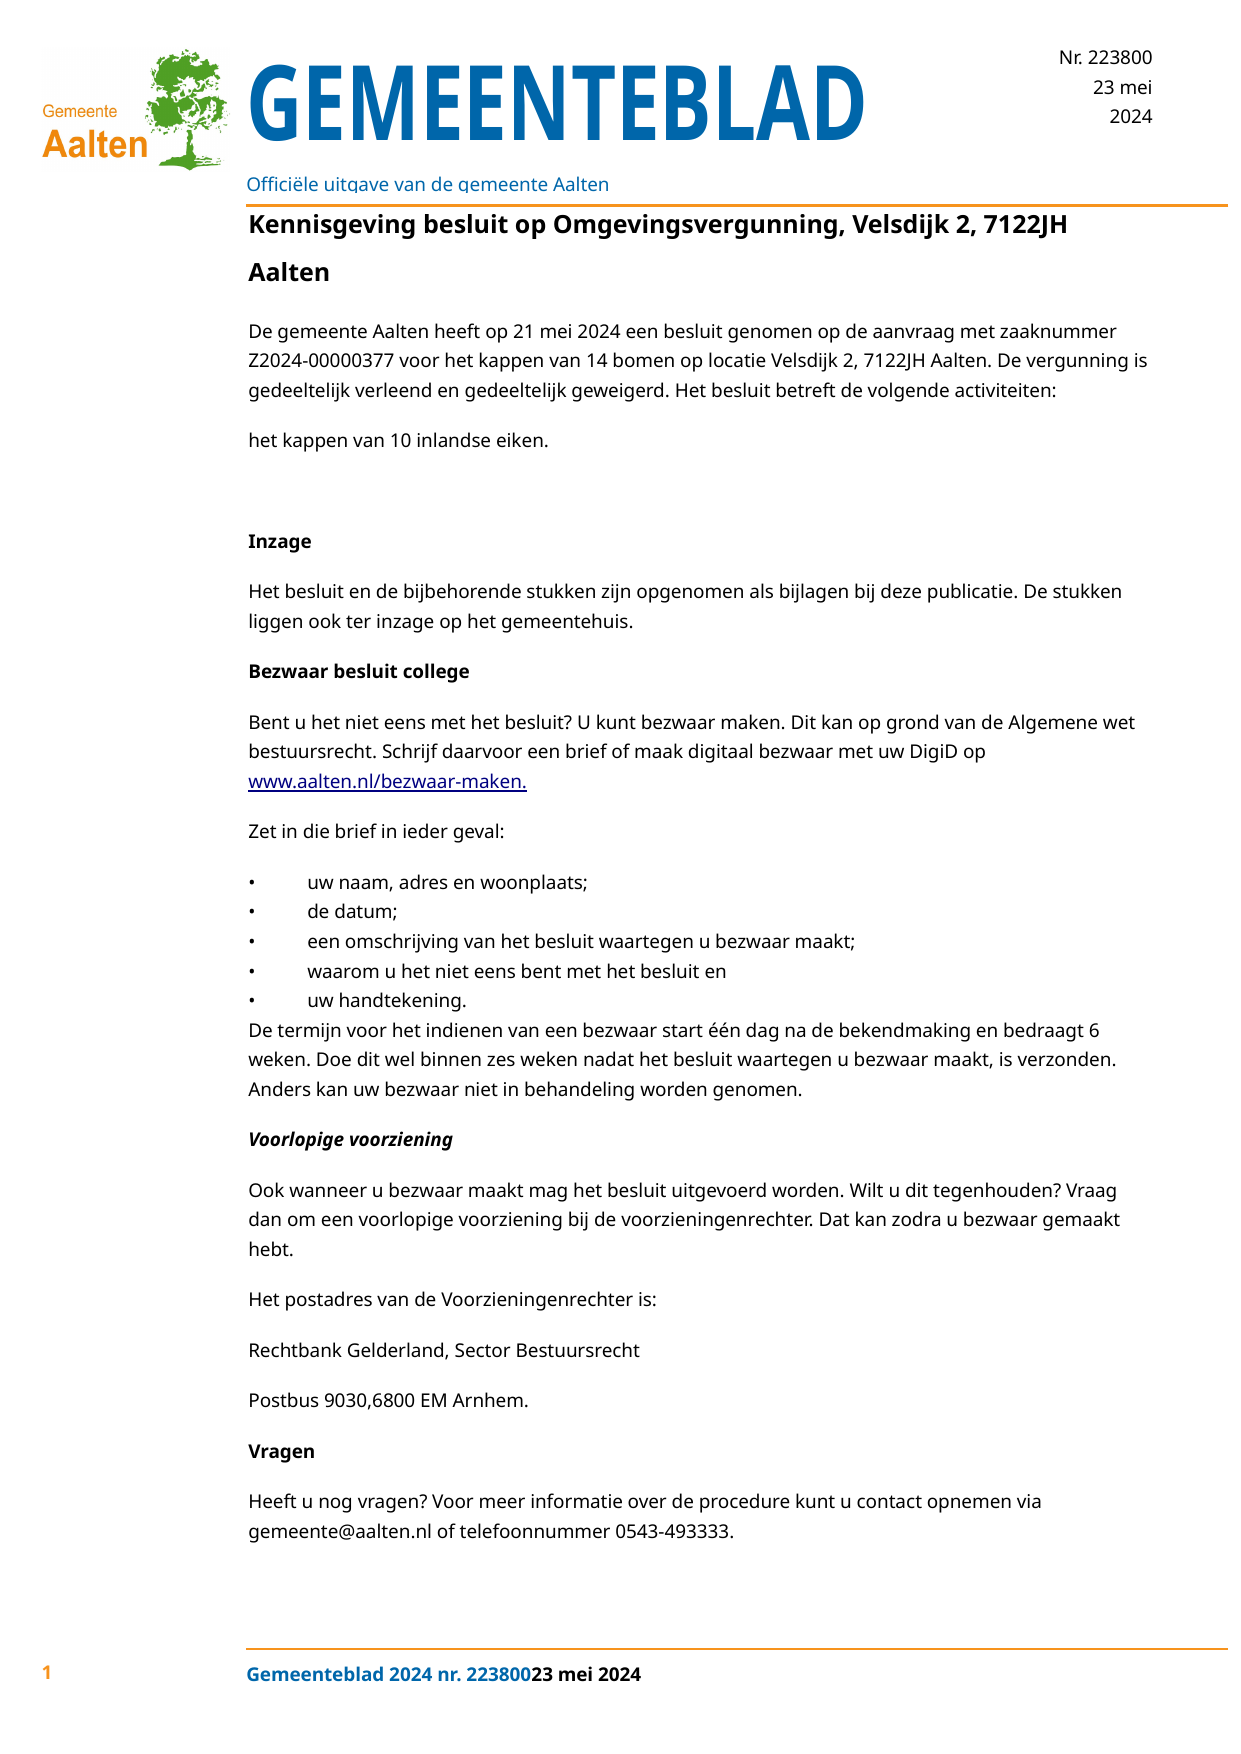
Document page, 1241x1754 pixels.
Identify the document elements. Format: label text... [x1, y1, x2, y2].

list een omschrijving van het besluit waartegen u bezwaar maakt; [248, 928, 1152, 954]
text Het postadres van de Voorzieningenrechter is: [248, 1287, 1152, 1312]
text Bent u het niet eens met het besluit? U kunt bezwaar maken. Dit kan op grond van de Algemene wet bestuursrecht. Schrijf daarvoor een brief of maak digitaal bezwaar met uw DigiD op www.aalten.nl/bezwaar-maken. [248, 709, 1152, 794]
text Inzage [248, 528, 1152, 554]
text Het besluit en de bijbehorende stukken zijn opgenomen als bijlagen bij deze publicatie. De stukken liggen ook ter inzage op het gemeentehuis. [248, 579, 1152, 634]
text Bezwaar besluit college [248, 659, 1152, 684]
list waarom u het niet eens bent met het besluit en [248, 958, 1152, 984]
text het kappen van 10 inlandse eiken. [248, 427, 1152, 453]
text Heeft u nog vragen? Voor meer informatie over de procedure kunt u contact opnemen via gemeente@aalten.nl of telefoonnummer 0543-493333. [248, 1488, 1152, 1544]
text De gemeente Aalten heeft op 21 mei 2024 een besluit genomen op de aanvraag met zaaknummer Z2024-00000377 voor het kappen van 14 bomen op locatie Velsdijk 2, 7122JH Aalten. De vergunning is gedeeltelijk verleend en gedeeltelijk geweigerd. Het besluit betreft de volgende activiteiten: [248, 318, 1152, 403]
text Vragen [248, 1438, 1152, 1464]
list uw handtekening. [248, 987, 1152, 1013]
text Postbus 9030,6800 EM Arnhem. [248, 1387, 1152, 1413]
text Voorlopige voorziening [248, 1127, 1152, 1152]
picture [41, 47, 231, 172]
list de datum; [248, 899, 1152, 924]
list uw naam, adres en woonplaats; [248, 869, 1152, 895]
text Ook wanneer u bezwaar maakt mag het besluit uitgevoerd worden. Wilt u dit tegenhouden? Vraag dan om een voorlopige voorziening bij de voorzieningenrechter. Dat kan zodra u bezwaar gemaakt hebt. [248, 1177, 1152, 1262]
text De termijn voor het indienen van een bezwaar start één dag na de bekendmaking en bedraagt 6 weken. Doe dit wel binnen zes weken nadat het besluit waartegen u bezwaar maakt, is verzonden. Anders kan uw bezwaar niet in behandeling worden genomen. [248, 1017, 1152, 1102]
text Kennisgeving besluit op Omgevingsvergunning, Velsdijk 2, 7122JH Aalten [248, 207, 1152, 288]
text Rechtbank Gelderland, Sector Bestuursrecht [248, 1337, 1152, 1363]
text Zet in die brief in ieder geval: [248, 819, 1152, 844]
